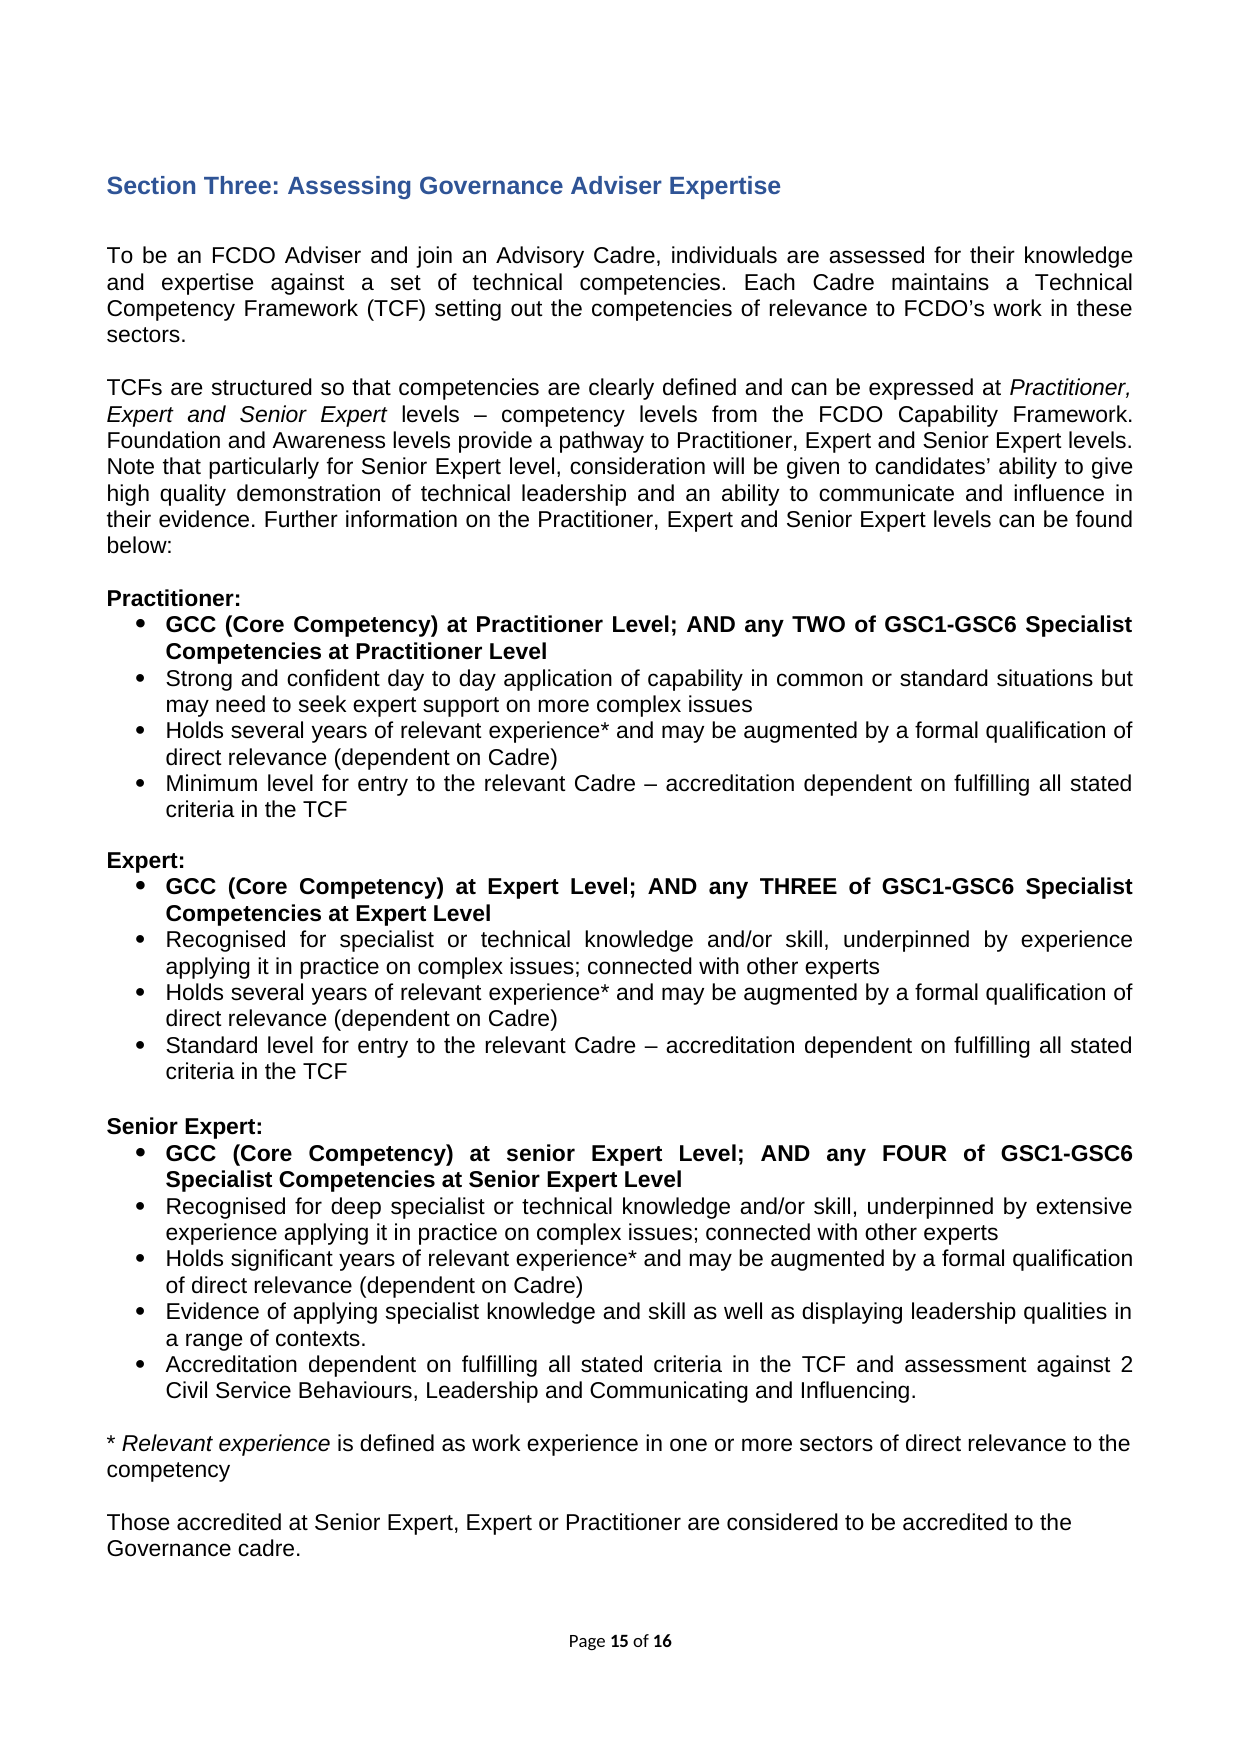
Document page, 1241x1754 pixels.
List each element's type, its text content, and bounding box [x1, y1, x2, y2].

list Holds several years of relevant experience* and may be augmented by a formal qualification of direct relevance (dependent on Cadre) [136, 979, 1134, 1032]
list Holds significant years of relevant experience* and may be augmented by a formal qualification of direct relevance (dependent on Cadre) [136, 1245, 1134, 1298]
text Practitioner: [106, 585, 1134, 611]
list Accreditation dependent on fulfilling all stated criteria in the TCF and assessment against 2 Civil Service Behaviours, Leadership and Communicating and Influencing. [136, 1351, 1134, 1403]
list Standard level for entry to the relevant Cadre – accreditation dependent on fulfilling all stated criteria in the TCF [136, 1032, 1134, 1084]
text To be an FCDO Adviser and join an Advisory Cadre, individuals are assessed for their knowledge and expertise against a set of technical competencies. Each Cadre maintains a Technical Competency Framework (TCF) setting out the competencies of relevance to FCDO’s work in these sectors. [106, 242, 1134, 348]
list Strong and confident day to day application of capability in common or standard situations but may need to seek expert support on more complex issues [136, 664, 1134, 717]
list GCC (Core Competency) at senior Expert Level; AND any FOUR of GSC1-GSC6 Specialist Competencies at Senior Expert Level [136, 1139, 1134, 1193]
list Recognised for specialist or technical knowledge and/or skill, underpinned by experience applying it in practice on complex issues; connected with other experts [136, 926, 1134, 979]
text Those accredited at Senior Expert, Expert or Practitioner are considered to be accredited to the Governance cadre. [106, 1509, 1134, 1562]
list GCC (Core Competency) at Expert Level; AND any THREE of GSC1-GSC6 Specialist Competencies at Expert Level [136, 873, 1134, 926]
list Holds several years of relevant experience* and may be augmented by a formal qualification of direct relevance (dependent on Cadre) [136, 717, 1134, 770]
text * Relevant experience is defined as work experience in one or more sectors of direct relevance to the competency [106, 1430, 1134, 1483]
subtitle Section Three: Assessing Governance Adviser Expertise [106, 171, 1134, 199]
text Expert: [106, 847, 1134, 873]
list Minimum level for entry to the relevant Cadre – accreditation dependent on fulfilling all stated criteria in the TCF [136, 770, 1134, 823]
list GCC (Core Competency) at Practitioner Level; AND any TWO of GSC1-GSC6 Specialist Competencies at Practitioner Level [136, 611, 1134, 664]
list Evidence of applying specialist knowledge and skill as well as displaying leadership qualities in a range of contexts. [136, 1298, 1134, 1351]
list Recognised for deep specialist or technical knowledge and/or skill, underpinned by extensive experience applying it in practice on complex issues; connected with other experts [136, 1193, 1134, 1245]
text Senior Expert: [106, 1113, 1134, 1139]
text TCFs are structured so that competencies are clearly defined and can be expressed at Practitioner, Expert and Senior Expert levels – competency levels from the FCDO Capability Framework. Foundation and Awareness levels provide a pathway to Practitioner, Expert and Senior Expert levels. Note that particularly for Senior Expert level, consideration will be given to candidates’ ability to give high quality demonstration of technical leadership and an ability to communicate and influence in their evidence. Further information on the Practitioner, Expert and Senior Expert levels can be found below: [106, 374, 1134, 559]
